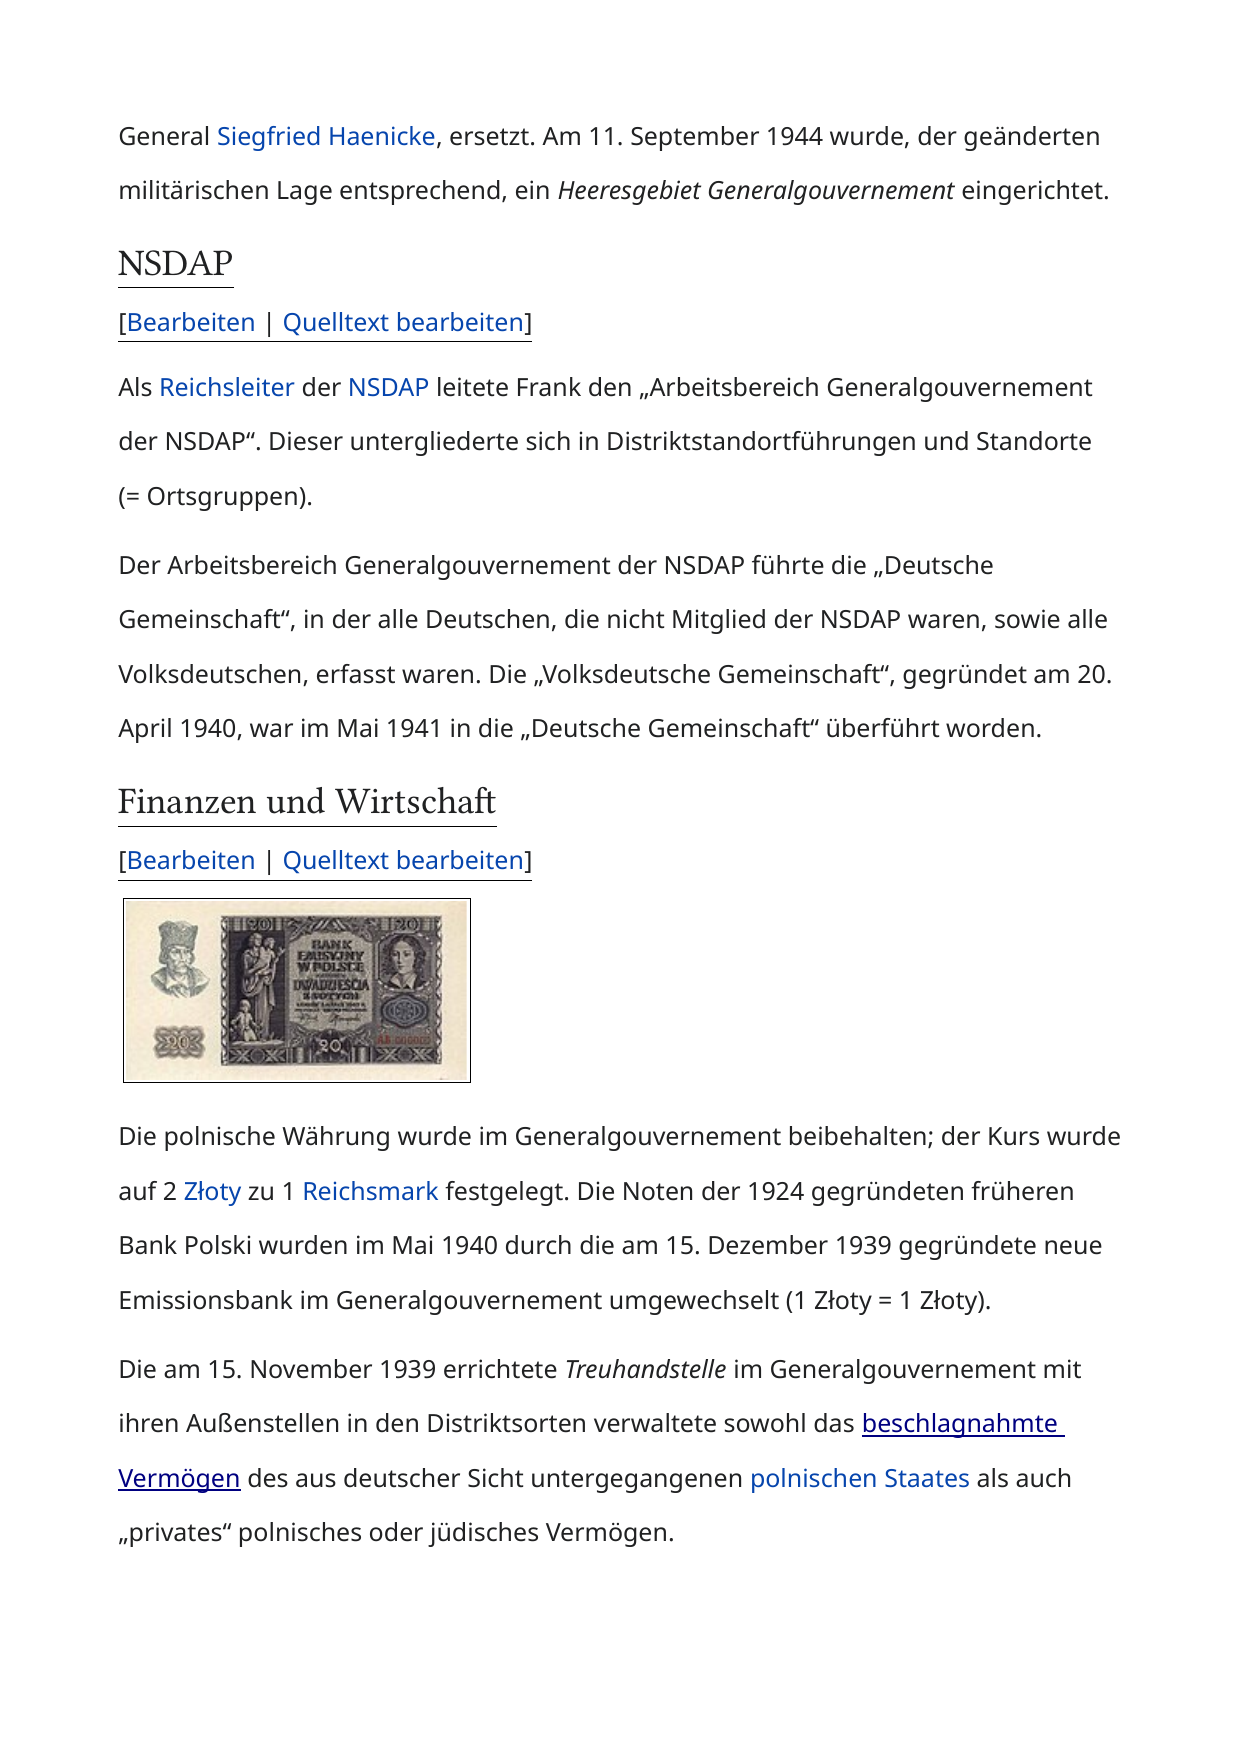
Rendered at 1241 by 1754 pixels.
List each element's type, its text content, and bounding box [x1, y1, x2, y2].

text General Siegfried Haenicke, ersetzt. Am 11. September 1944 wurde, der geänderten militärischen Lage entsprechend, ein Heeresgebiet Generalgouvernement eingerichtet. [118, 118, 1122, 207]
subtitle NSDAP [118, 242, 1122, 287]
text Der Arbeitsbereich Generalgouvernement der NSDAP führte die „Deutsche Gemeinschaft“, in der alle Deutschen, die nicht Mitglied der NSDAP waren, sowie alle Volksdeutschen, erfasst waren. Die „Volksdeutsche Gemeinschaft“, gegründet am 20. April 1940, war im Mai 1941 in die „Deutsche Gemeinschaft“ überführt worden. [118, 548, 1122, 745]
picture [125, 901, 467, 1080]
text Als Reichsleiter der NSDAP leitete Frank den „Arbeitsbereich Generalgouvernement der NSDAP“. Dieser untergliederte sich in Distriktstandortführungen und Standorte (= Ortsgruppen). [118, 369, 1122, 513]
text Die am 15. November 1939 errichtete Treuhandstelle im Generalgouvernement mit ihren Außenstellen in den Distriktsorten verwaltete sowohl das beschlagnahmte Vermögen des aus deutscher Sicht untergegangenen polnischen Staates als auch „privates“ polnisches oder jüdisches Vermögen. [118, 1351, 1122, 1549]
text Die polnische Währung wurde im Generalgouvernement beibehalten; der Kurs wurde auf 2 Złoty zu 1 Reichsmark festgelegt. Die Noten der 1924 gegründeten früheren Bank Polski wurden im Mai 1940 durch die am 15. Dezember 1939 gegründete neue Emissionsbank im Generalgouvernement umgewechselt (1 Złoty = 1 Złoty). [118, 1119, 1122, 1316]
text [Bearbeiten | Quelltext bearbeiten] [118, 304, 1122, 341]
text [Bearbeiten | Quelltext bearbeiten] [118, 843, 1122, 880]
subtitle Finanzen und Wirtschaft [118, 780, 1122, 826]
